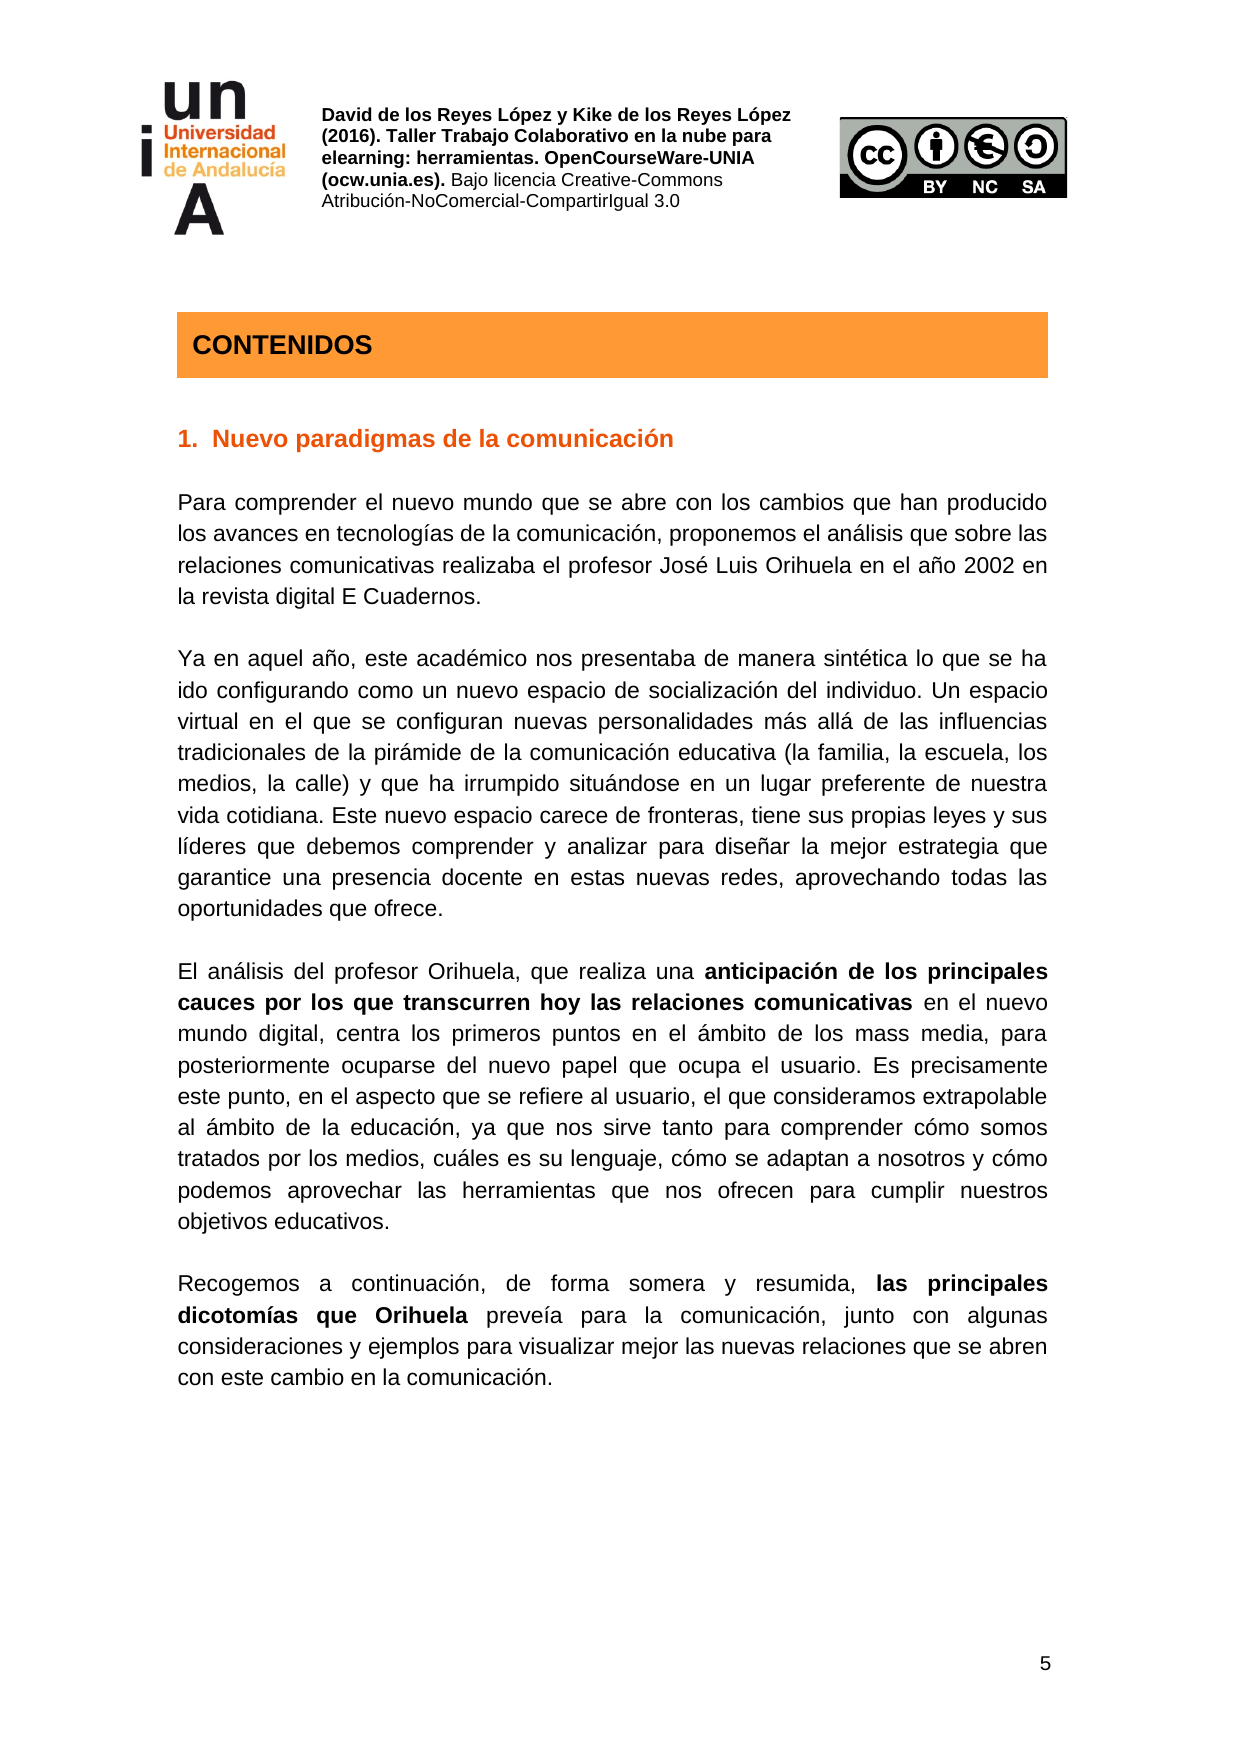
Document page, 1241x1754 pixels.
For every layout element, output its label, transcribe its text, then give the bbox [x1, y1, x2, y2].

text El análisis del profesor Orihuela, que realiza una anticipación de los principales cauces por los que transcurren hoy las relaciones comunicativas en el nuevo mundo digital, centra los primeros puntos en el ámbito de los mass media, para posteriormente ocuparse del nuevo papel que ocupa el usuario. Es precisamente este punto, en el aspecto que se refiere al usuario, el que consideramos extrapolable al ámbito de la educación, ya que nos sirve tanto para comprender cómo somos tratados por los medios, cuáles es su lenguaje, cómo se adaptan a nosotros y cómo podemos aprovechar las herramientas que nos ofrecen para cumplir nuestros objetivos educativos. [177, 954, 1048, 1236]
text 1. Nuevo paradigmas de la comunicación [177, 423, 1048, 452]
text Ya en aquel año, este académico nos presentaba de manera sintética lo que se ha ido configurando como un nuevo espacio de socialización del individuo. Un espacio virtual en el que se configuran nuevas personalidades más allá de las influencias tradicionales de la pirámide de la comunicación educativa (la familia, la escuela, los medios, la calle) y que ha irrumpido situándose en un lugar preferente de nuestra vida cotidiana. Este nuevo espacio carece de fronteras, tiene sus propias leyes y sus líderes que debemos comprender y analizar para diseñar la mejor estrategia que garantice una presencia docente en estas nuevas redes, aprovechando todas las oportunidades que ofrece. [177, 642, 1048, 923]
text Recogemos a continuación, de forma somera y resumida, las principales dicotomías que Orihuela preveía para la comunicación, junto con algunas consideraciones y ejemplos para visualizar mejor las nuevas relaciones que se abren con este cambio en la comunicación. [177, 1267, 1048, 1392]
picture [138, 77, 290, 238]
text Para comprender el nuevo mundo que se abre con los cambios que han producido los avances en tecnologías de la comunicación, proponemos el análisis que sobre las relaciones comunicativas realizaba el profesor José Luis Orihuela en el año 2002 en la revista digital E Cuadernos. [177, 486, 1048, 611]
text CONTENIDOS [177, 329, 1048, 360]
